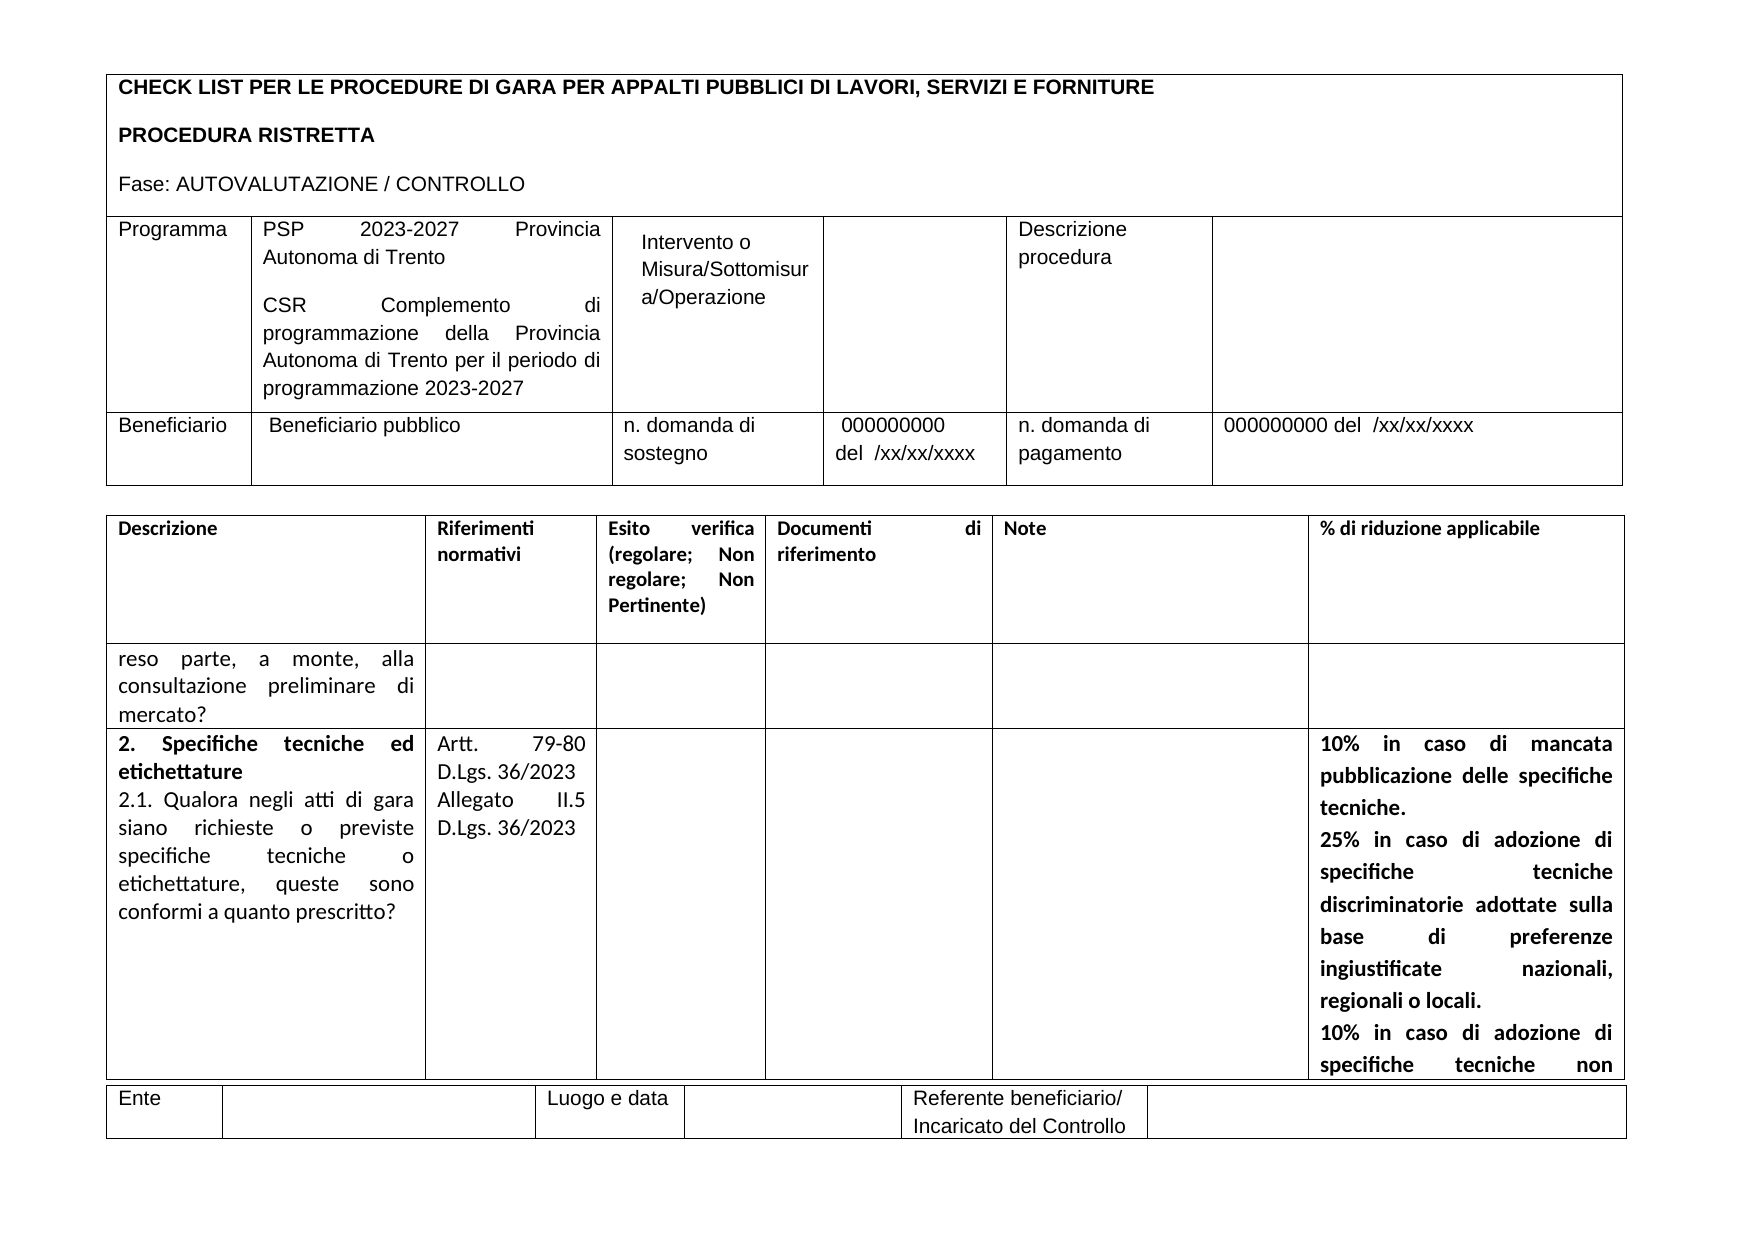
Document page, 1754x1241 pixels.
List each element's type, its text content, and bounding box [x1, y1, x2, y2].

table_cell Artt. 79-80 D.Lgs. 36/2023 Allegato II.5 D.Lgs. 36/2023 [426, 729, 596, 1079]
table_cell [597, 644, 765, 728]
table_cell [1309, 644, 1624, 728]
table_header Esito verifica (regolare; Non regolare; Non Pertinente) [597, 516, 765, 643]
table_cell reso parte, a monte, alla consultazione preliminare di mercato? [107, 644, 425, 728]
table_cell [766, 729, 992, 1079]
table_cell 2. Specifiche tecniche ed etichettature 2.1. Qualora negli atti di gara siano richieste o previste specifiche tecniche o etichettature, queste sono conformi a quanto prescritto? [107, 729, 425, 1079]
table_header Note [993, 516, 1308, 643]
table_cell 10% in caso di mancata pubblicazione delle specifiche tecniche. 25% in caso di adozione di specifiche tecniche discriminatorie adottate sulla base di preferenze ingiustificate nazionali, regionali o locali. 10% in caso di adozione di specifiche tecniche non [1309, 729, 1624, 1079]
table_header Documenti di riferimento [766, 516, 992, 643]
table_header % di riduzione applicabile [1309, 516, 1624, 643]
table_cell [426, 644, 596, 728]
table_cell [766, 644, 992, 728]
table_cell [993, 644, 1308, 728]
table_cell [597, 729, 765, 1079]
table_header Descrizione [107, 516, 425, 643]
table_cell [993, 729, 1308, 1079]
table_header Riferimenti normativi [426, 516, 596, 643]
